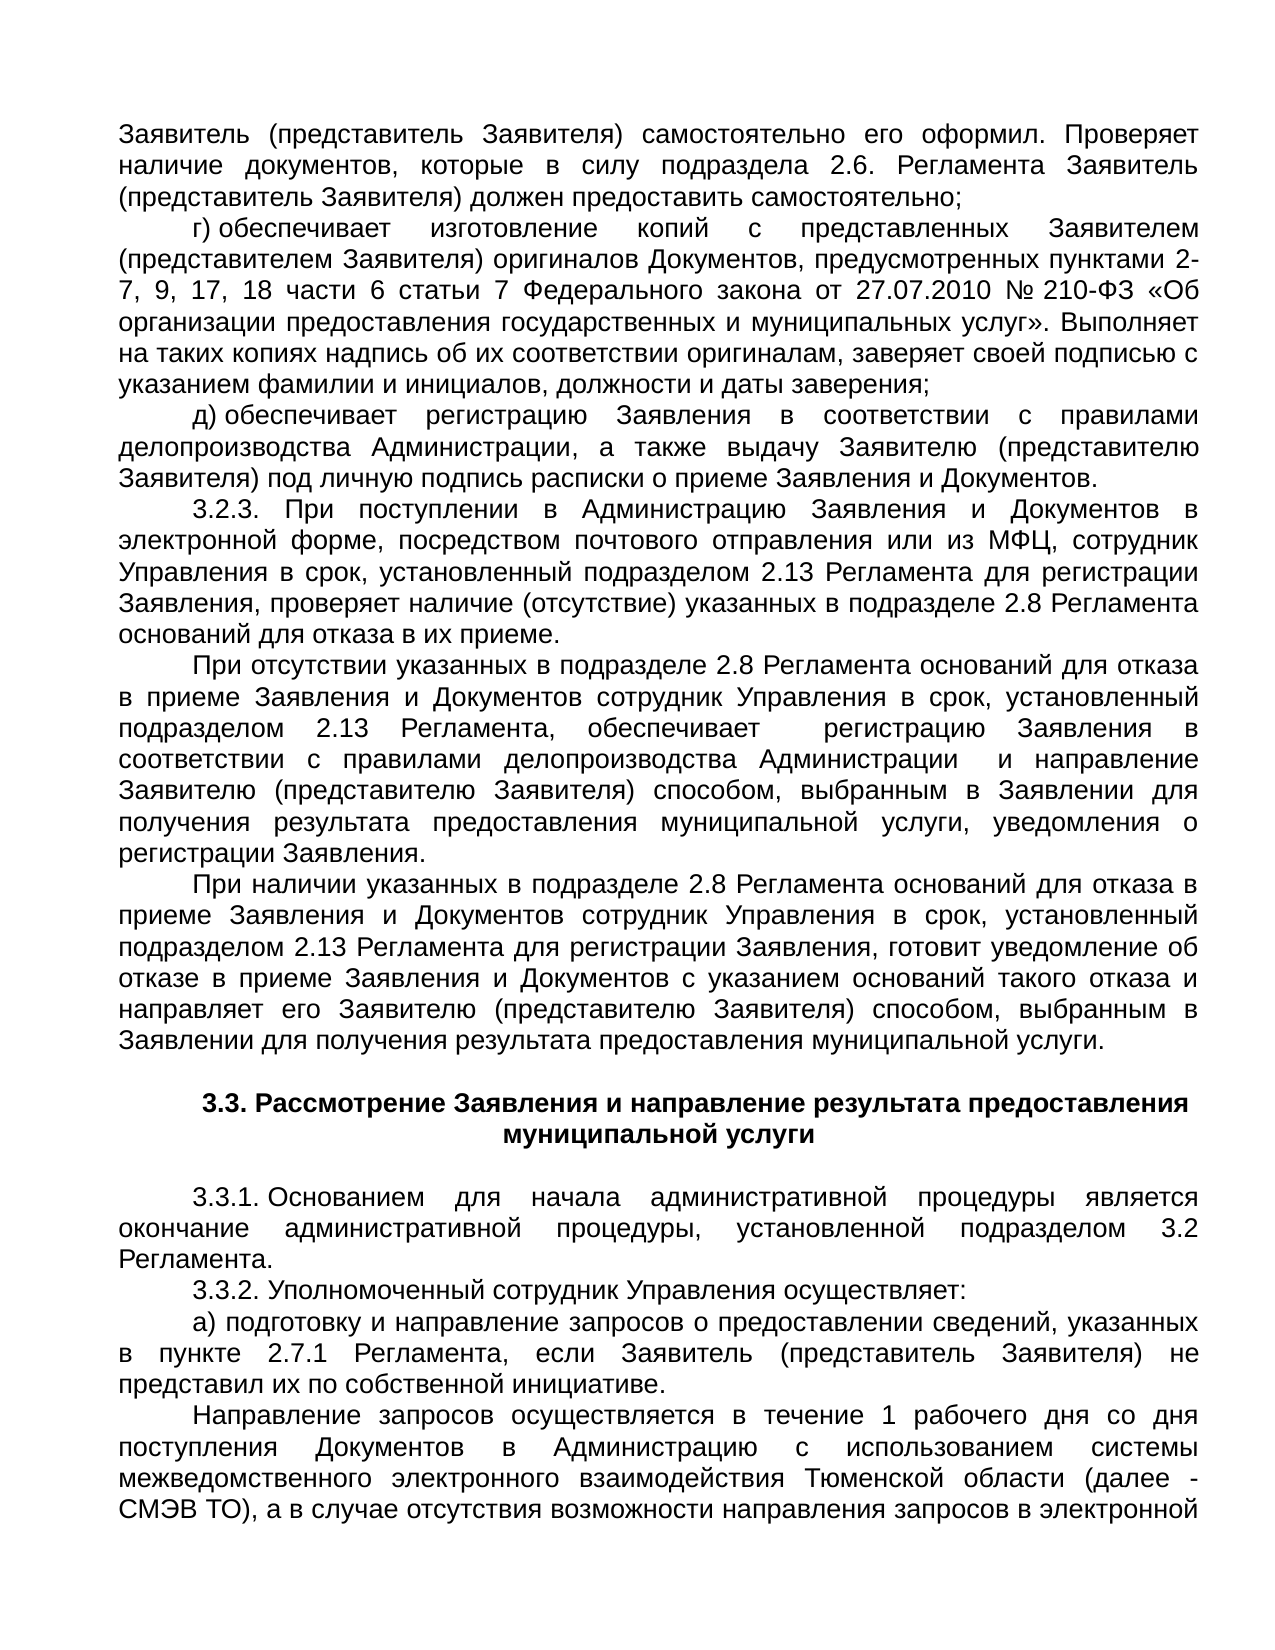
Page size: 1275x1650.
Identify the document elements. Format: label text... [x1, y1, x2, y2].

text При отсутствии указанных в подразделе 2.8 Регламента оснований для отказа в приеме Заявления и Документов сотрудник Управления в срок, установленный подразделом 2.13 Регламента, обеспечивает регистрацию Заявления в соответствии с правилами делопроизводства Администрации и направление Заявителю (представителю Заявителя) способом, выбранным в Заявлении для получения результата предоставления муниципальной услуги, уведомления о регистрации Заявления. [118, 649, 1199, 868]
text При наличии указанных в подразделе 2.8 Регламента оснований для отказа в приеме Заявления и Документов сотрудник Управления в срок, установленный подразделом 2.13 Регламента для регистрации Заявления, готовит уведомление об отказе в приеме Заявления и Документов с указанием оснований такого отказа и направляет его Заявителю (представителю Заявителя) способом, выбранным в Заявлении для получения результата предоставления муниципальной услуги. [118, 868, 1199, 1056]
text Заявитель (представитель Заявителя) самостоятельно его оформил. Проверяет наличие документов, которые в силу подраздела 2.6. Регламента Заявитель (представитель Заявителя) должен предоставить самостоятельно; [118, 118, 1199, 212]
text а) подготовку и направление запросов о предоставлении сведений, указанных в пункте 2.7.1 Регламента, если Заявитель (представитель Заявителя) не представил их по собственной инициативе. [118, 1306, 1199, 1399]
text г) обеспечивает изготовление копий с представленных Заявителем (представителем Заявителя) оригиналов Документов, предусмотренных пунктами 2-7, 9, 17, 18 части 6 статьи 7 Федерального закона от 27.07.2010 № 210-ФЗ «Об организации предоставления государственных и муниципальных услуг». Выполняет на таких копиях надпись об их соответствии оригиналам, заверяет своей подписью с указанием фамилии и инициалов, должности и даты заверения; [118, 212, 1199, 399]
text д) обеспечивает регистрацию Заявления в соответствии с правилами делопроизводства Администрации, а также выдачу Заявителю (представителю Заявителя) под личную подпись расписки о приеме Заявления и Документов. [118, 399, 1199, 493]
text 3.2.3. При поступлении в Администрацию Заявления и Документов в электронной форме, посредством почтового отправления или из МФЦ, сотрудник Управления в срок, установленный подразделом 2.13 Регламента для регистрации Заявления, проверяет наличие (отсутствие) указанных в подразделе 2.8 Регламента оснований для отказа в их приеме. [118, 493, 1199, 649]
text 3.3.2. Уполномоченный сотрудник Управления осуществляет: [118, 1274, 1199, 1306]
text Направление запросов осуществляется в течение 1 рабочего дня со дня поступления Документов в Администрацию с использованием системы межведомственного электронного взаимодействия Тюменской области (далее - СМЭВ ТО), а в случае отсутствия возможности направления запросов в электронной [118, 1399, 1199, 1524]
text 3.3.1. Основанием для начала административной процедуры является окончание административной процедуры, установленной подразделом 3.2 Регламента. [118, 1181, 1199, 1274]
text 3.3. Рассмотрение Заявления и направление результата предоставления муниципальной услуги [118, 1087, 1199, 1149]
